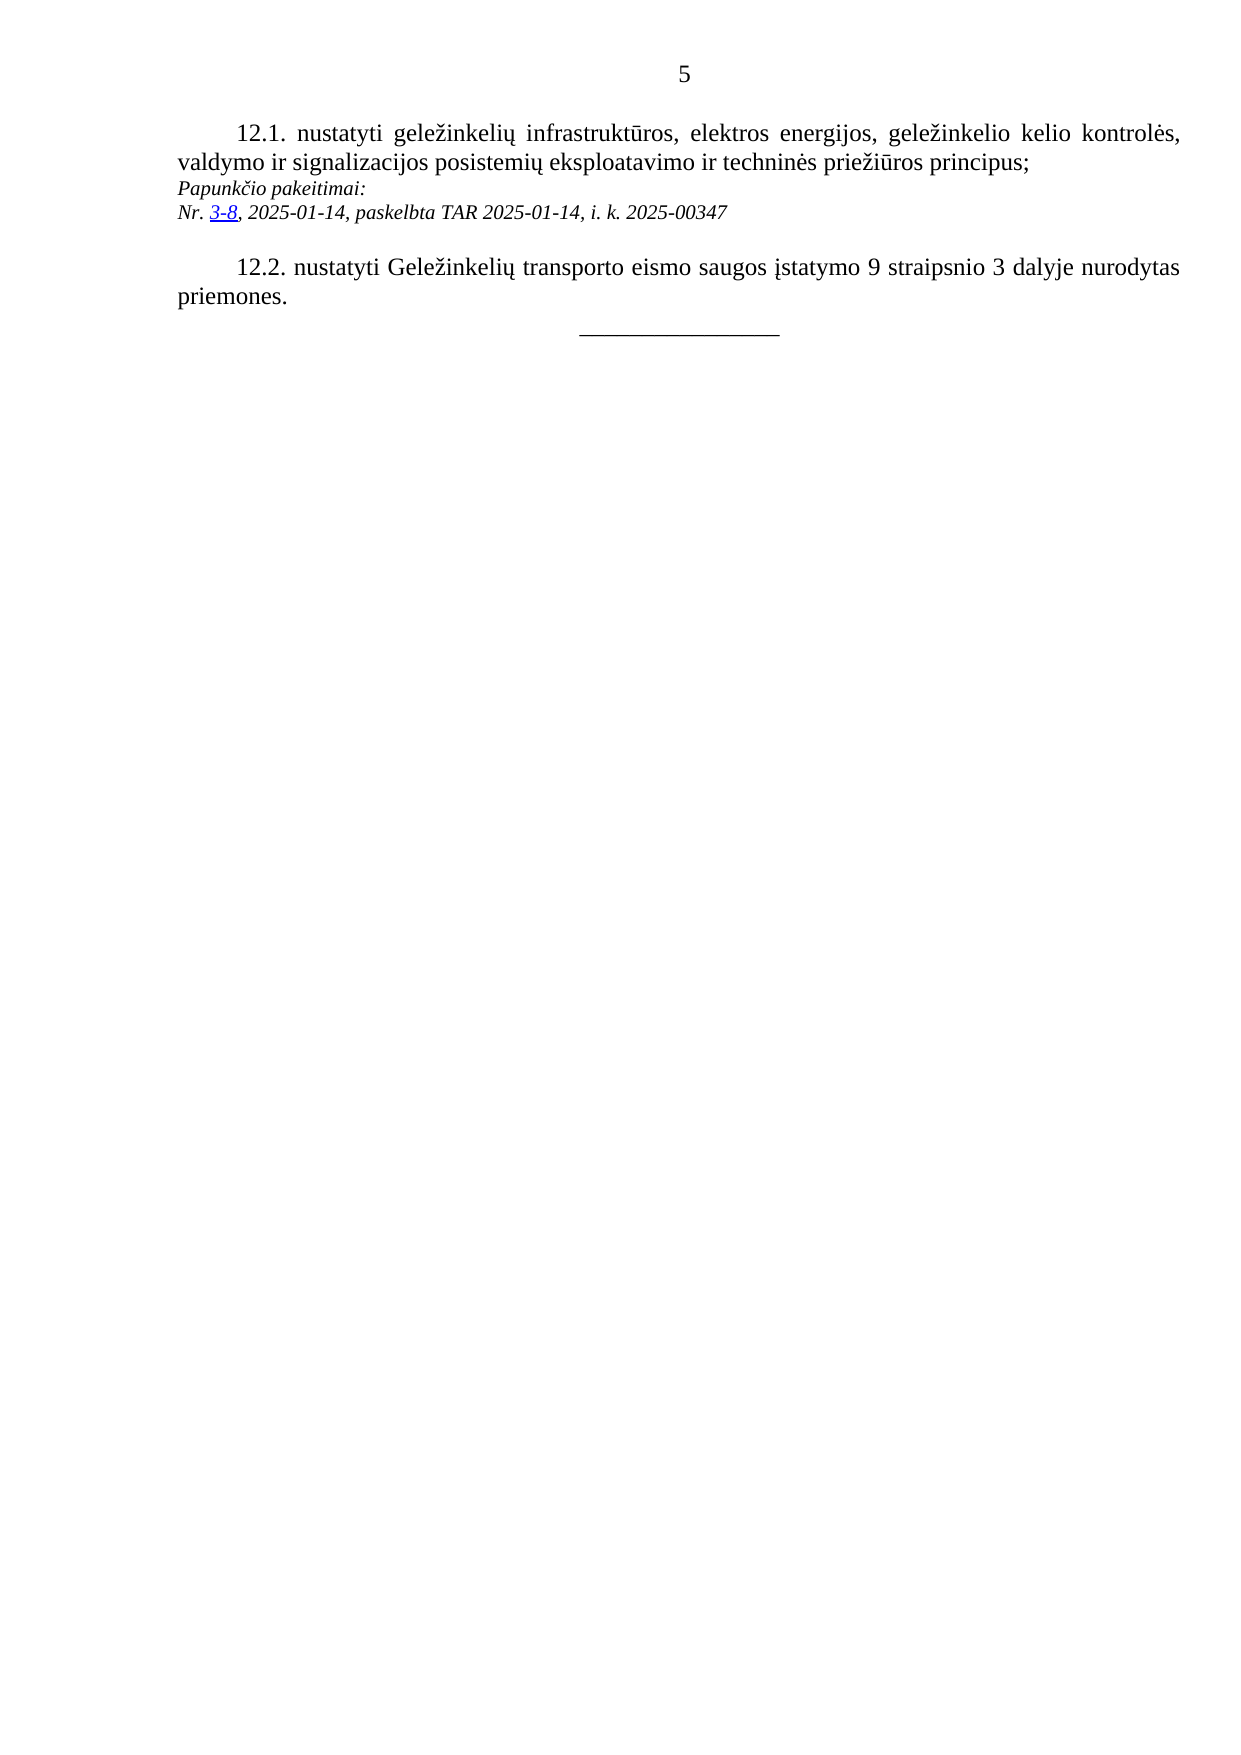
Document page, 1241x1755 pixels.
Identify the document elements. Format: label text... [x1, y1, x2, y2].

text Nr. 3-8, 2025-01-14, paskelbta TAR 2025-01-14, i. k. 2025-00347 [177, 200, 1181, 224]
text ________________ [177, 310, 1181, 339]
text 12.1. nustatyti geležinkelių infrastruktūros, elektros energijos, geležinkelio kelio kontrolės, valdymo ir signalizacijos posistemių eksploatavimo ir techninės priežiūros principus; [177, 118, 1181, 176]
text Papunkčio pakeitimai: [177, 176, 1181, 200]
text 12.2. nustatyti Geležinkelių transporto eismo saugos įstatymo 9 straipsnio 3 dalyje nurodytas priemones. [177, 252, 1181, 310]
